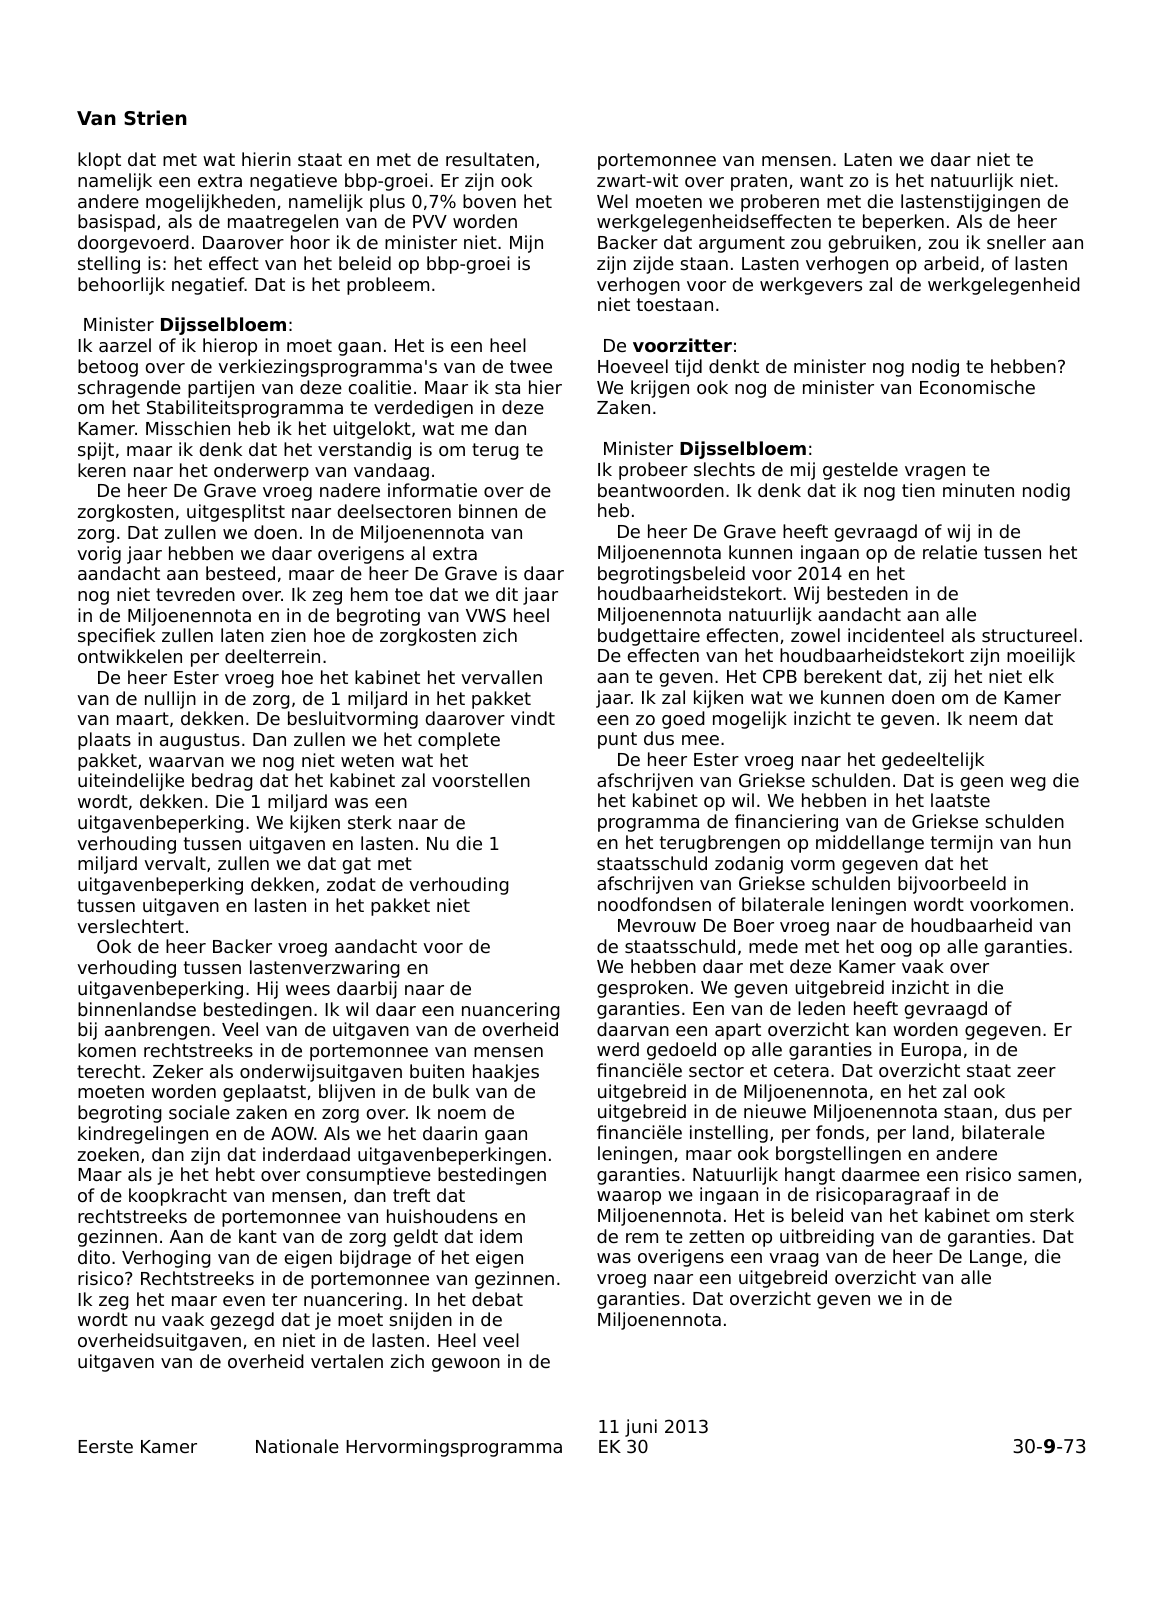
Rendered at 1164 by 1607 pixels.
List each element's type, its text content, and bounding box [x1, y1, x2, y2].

text Ik aarzel of ik hierop in moet gaan. Het is een heel betoog over de verkiezingsprogramma's van de twee schragende partijen van deze coalitie. Maar ik sta hier om het Stabiliteitsprogramma te verdedigen in deze Kamer. Misschien heb ik het uitgelokt, wat me dan spijt, maar ik denk dat het verstandig is om terug te keren naar het onderwerp van vandaag. [77, 336, 567, 481]
text De heer De Grave heeft gevraagd of wij in de Miljoenennota kunnen ingaan op de relatie tussen het begrotingsbeleid voor 2014 en het houdbaarheidstekort. Wij besteden in de Miljoenennota natuurlijk aandacht aan alle budgettaire effecten, zowel incidenteel als structureel. De effecten van het houdbaarheidstekort zijn moeilijk aan te geven. Het CPB berekent dat, zij het niet elk jaar. Ik zal kijken wat we kunnen doen om de Kamer een zo goed mogelijk inzicht te geven. Ik neem dat punt dus mee. [596, 522, 1087, 750]
text De heer Ester vroeg naar het gedeeltelijk afschrijven van Griekse schulden. Dat is geen weg die het kabinet op wil. We hebben in het laatste programma de financiering van de Griekse schulden en het terugbrengen op middellange termijn van hun staatsschuld zodanig vorm gegeven dat het afschrijven van Griekse schulden bijvoorbeeld in noodfondsen of bilaterale leningen wordt voorkomen. [596, 750, 1087, 916]
text Ook de heer Backer vroeg aandacht voor de verhouding tussen lastenverzwaring en uitgavenbeperking. Hij wees daarbij naar de binnenlandse bestedingen. Ik wil daar een nuancering bij aanbrengen. Veel van de uitgaven van de overheid komen rechtstreeks in de portemonnee van mensen terecht. Zeker als onderwijsuitgaven buiten haakjes moeten worden geplaatst, blijven in de bulk van de begroting sociale zaken en zorg over. Ik noem de kindregelingen en de AOW. Als we het daarin gaan zoeken, dan zijn dat inderdaad uitgavenbeperkingen. Maar als je het hebt over consumptieve bestedingen of de koopkracht van mensen, dan treft dat rechtstreeks de portemonnee van huishoudens en gezinnen. Aan de kant van de zorg geldt dat idem dito. Verhoging van de eigen bijdrage of het eigen risico? Rechtstreeks in de portemonnee van gezinnen. Ik zeg het maar even ter nuancering. In het debat wordt nu vaak gezegd dat je moet snijden in de overheidsuitgaven, en niet in de lasten. Heel veel uitgaven van de overheid vertalen zich gewoon in de [77, 937, 567, 1372]
text Ik probeer slechts de mij gestelde vragen te beantwoorden. Ik denk dat ik nog tien minuten nodig heb. [596, 460, 1087, 522]
text De voorzitter: [596, 336, 1087, 357]
text De heer Ester vroeg hoe het kabinet het vervallen van de nullijn in de zorg, de 1 miljard in het pakket van maart, dekken. De besluitvorming daarover vindt plaats in augustus. Dan zullen we het complete pakket, waarvan we nog niet weten wat het uiteindelijke bedrag dat het kabinet zal voorstellen wordt, dekken. Die 1 miljard was een uitgavenbeperking. We kijken sterk naar de verhouding tussen uitgaven en lasten. Nu die 1 miljard vervalt, zullen we dat gat met uitgavenbeperking dekken, zodat de verhouding tussen uitgaven en lasten in het pakket niet verslechtert. [77, 668, 567, 937]
text Minister Dijsselbloem: [596, 439, 1087, 460]
text De heer De Grave vroeg nadere informatie over de zorgkosten, uitgesplitst naar deelsectoren binnen de zorg. Dat zullen we doen. In de Miljoenennota van vorig jaar hebben we daar overigens al extra aandacht aan besteed, maar de heer De Grave is daar nog niet tevreden over. Ik zeg hem toe dat we dit jaar in de Miljoenennota en in de begroting van VWS heel specifiek zullen laten zien hoe de zorgkosten zich ontwikkelen per deelterrein. [77, 481, 567, 668]
text portemonnee van mensen. Laten we daar niet te zwart-wit over praten, want zo is het natuurlijk niet. Wel moeten we proberen met die lastenstijgingen de werkgelegenheidseffecten te beperken. Als de heer Backer dat argument zou gebruiken, zou ik sneller aan zijn zijde staan. Lasten verhogen op arbeid, of lasten verhogen voor de werkgevers zal de werkgelegenheid niet toestaan. [596, 150, 1087, 316]
text Hoeveel tijd denkt de minister nog nodig te hebben? We krijgen ook nog de minister van Economische Zaken. [596, 357, 1087, 419]
text klopt dat met wat hierin staat en met de resultaten, namelijk een extra negatieve bbp-groei. Er zijn ook andere mogelijkheden, namelijk plus 0,7% boven het basispad, als de maatregelen van de PVV worden doorgevoerd. Daarover hoor ik de minister niet. Mijn stelling is: het effect van het beleid op bbp-groei is behoorlijk negatief. Dat is het probleem. [77, 150, 567, 295]
text Minister Dijsselbloem: [77, 315, 567, 336]
text Mevrouw De Boer vroeg naar de houdbaarheid van de staatsschuld, mede met het oog op alle garanties. We hebben daar met deze Kamer vaak over gesproken. We geven uitgebreid inzicht in die garanties. Een van de leden heeft gevraagd of daarvan een apart overzicht kan worden gegeven. Er werd gedoeld op alle garanties in Europa, in de financiële sector et cetera. Dat overzicht staat zeer uitgebreid in de Miljoenennota, en het zal ook uitgebreid in de nieuwe Miljoenennota staan, dus per financiële instelling, per fonds, per land, bilaterale leningen, maar ook borgstellingen en andere garanties. Natuurlijk hangt daarmee een risico samen, waarop we ingaan in de risicoparagraaf in de Miljoenennota. Het is beleid van het kabinet om sterk de rem te zetten op uitbreiding van de garanties. Dat was overigens een vraag van de heer De Lange, die vroeg naar een uitgebreid overzicht van alle garanties. Dat overzicht geven we in de Miljoenennota. [596, 916, 1087, 1330]
